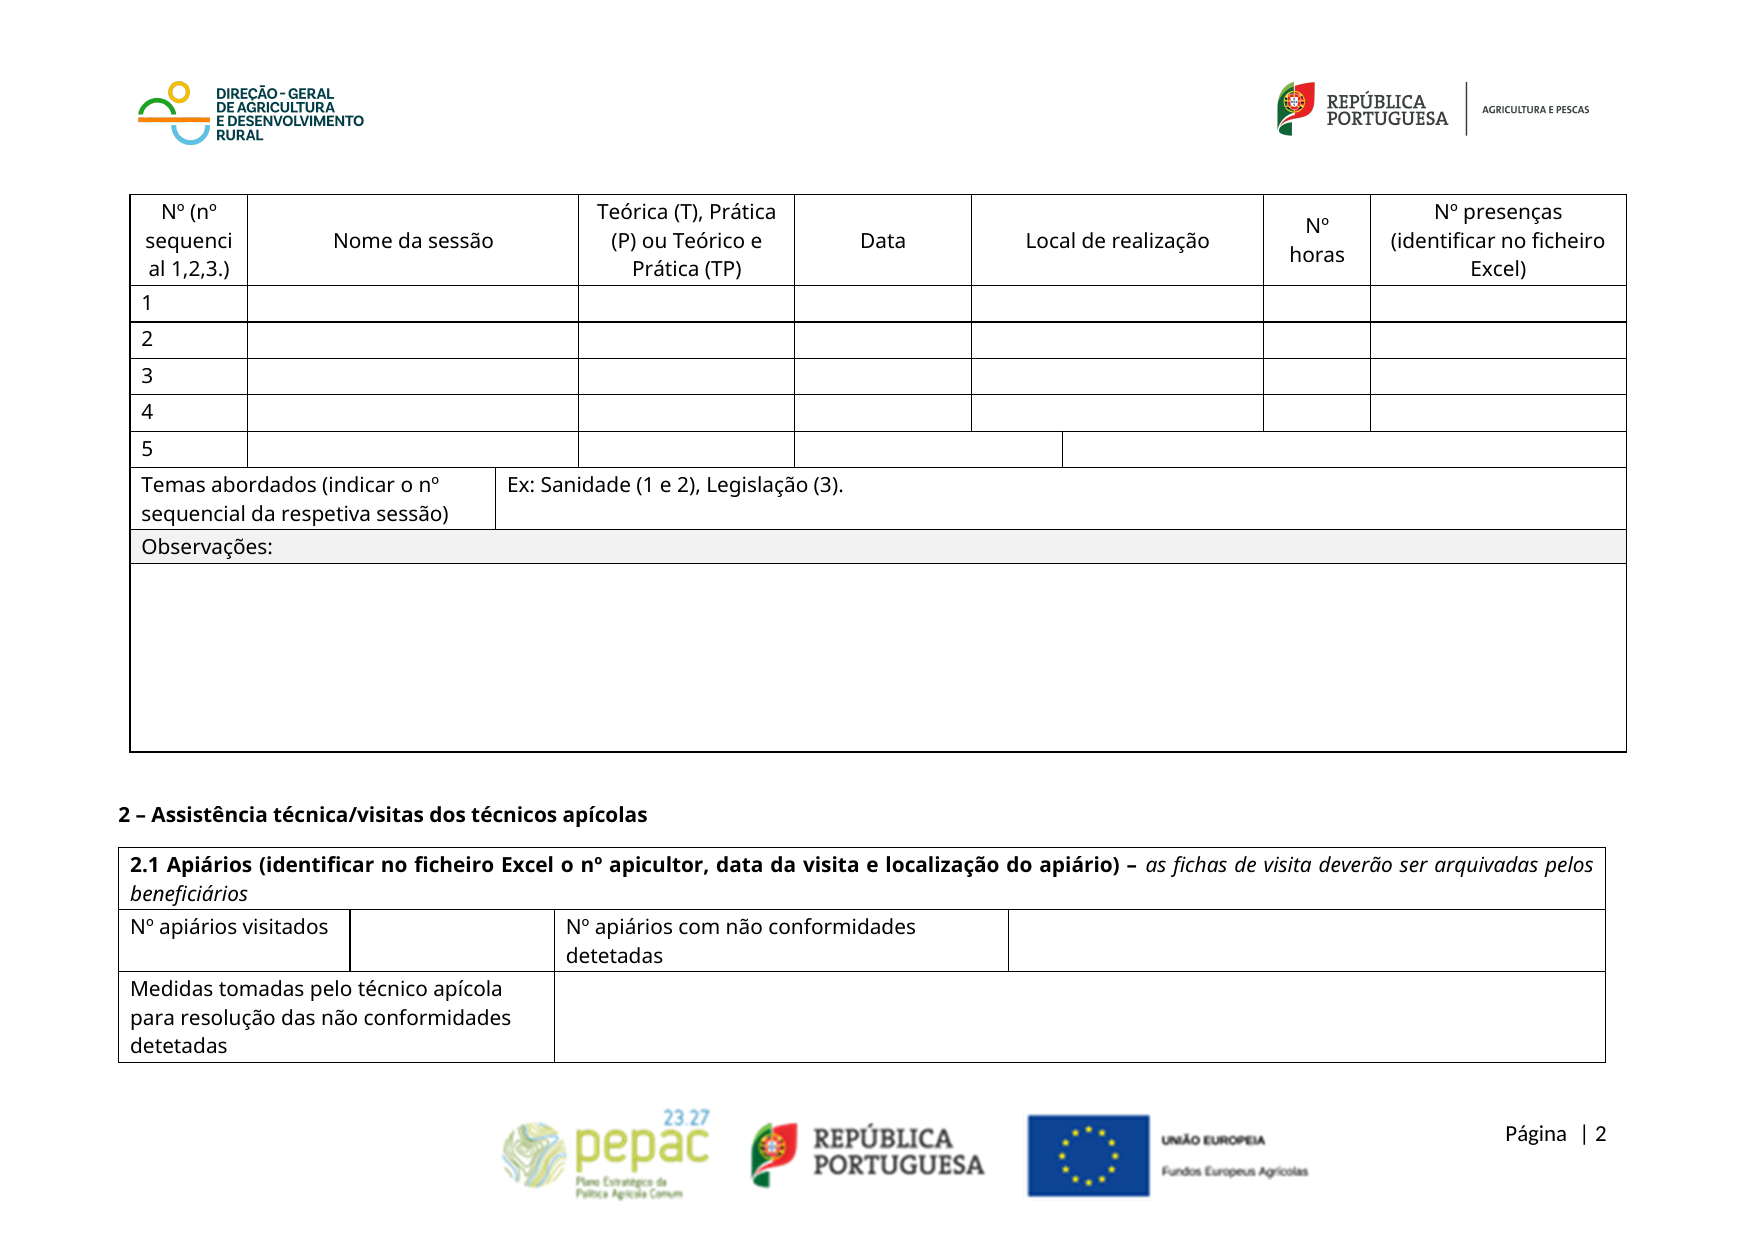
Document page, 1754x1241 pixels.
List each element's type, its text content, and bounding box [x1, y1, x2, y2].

table_cell [579, 323, 794, 358]
table_cell [795, 323, 971, 358]
table_cell 4 [131, 395, 247, 431]
table_header Data [795, 195, 971, 285]
table_cell [579, 286, 794, 321]
table_cell [1371, 286, 1626, 321]
table_cell [1264, 395, 1370, 431]
table_cell [1264, 286, 1370, 321]
table_header Nº presenças (identificar no ficheiro Excel) [1371, 195, 1626, 285]
table_cell [972, 359, 1263, 394]
table_cell [579, 432, 794, 467]
table_cell [972, 286, 1263, 321]
table_cell [248, 395, 578, 431]
table_cell [795, 432, 1062, 467]
table_cell [131, 564, 1626, 751]
table_header 2.1 Apiários (identificar no ficheiro Excel o nº apicultor, data da visita e localização do apiário) – as fichas de visita deverão ser arquivadas pelos beneficiários [119, 848, 1605, 909]
table_cell [972, 323, 1263, 358]
table_header Local de realização [972, 195, 1263, 285]
table_header Nome da sessão [248, 195, 578, 285]
table_cell Ex: Sanidade (1 e 2), Legislação (3). [496, 468, 1626, 529]
table_cell [579, 395, 794, 431]
table_cell [351, 910, 554, 971]
table_cell [795, 286, 971, 321]
table_cell [555, 972, 1605, 1062]
table_cell [579, 359, 794, 394]
table_cell Observações: [131, 530, 1626, 563]
table_cell 3 [131, 359, 247, 394]
table_cell [795, 395, 971, 431]
table_cell Temas abordados (indicar o nº sequencial da respetiva sessão) [131, 468, 495, 529]
table_cell 1 [131, 286, 247, 321]
table_cell 5 [131, 432, 247, 467]
table_cell [1264, 323, 1370, 358]
table_cell [795, 359, 971, 394]
table_cell [1371, 395, 1626, 431]
table_cell [1371, 323, 1626, 358]
picture [118, 59, 1607, 167]
table_header Nº horas [1264, 195, 1370, 285]
table_cell [972, 395, 1263, 431]
table_cell [248, 432, 578, 467]
table_header Nº (nº sequencial 1,2,3.) [131, 195, 247, 285]
table_header Teórica (T), Prática (P) ou Teórico e Prática (TP) [579, 195, 794, 285]
picture [468, 1073, 1398, 1241]
text 2 – Assistência técnica/visitas dos técnicos apícolas [118, 800, 1606, 828]
table_cell Medidas tomadas pelo técnico apícola para resolução das não conformidades detetadas [119, 972, 554, 1062]
table_cell [1063, 432, 1626, 467]
table_cell 2 [131, 323, 247, 358]
table_cell [1009, 910, 1605, 971]
table_cell [248, 286, 578, 321]
table_cell [1264, 359, 1370, 394]
table_cell [1371, 359, 1626, 394]
table_cell [248, 323, 578, 358]
table_cell Nº apiários visitados [119, 910, 349, 971]
table_cell Nº apiários com não conformidades detetadas [555, 910, 1008, 971]
table_cell [248, 359, 578, 394]
